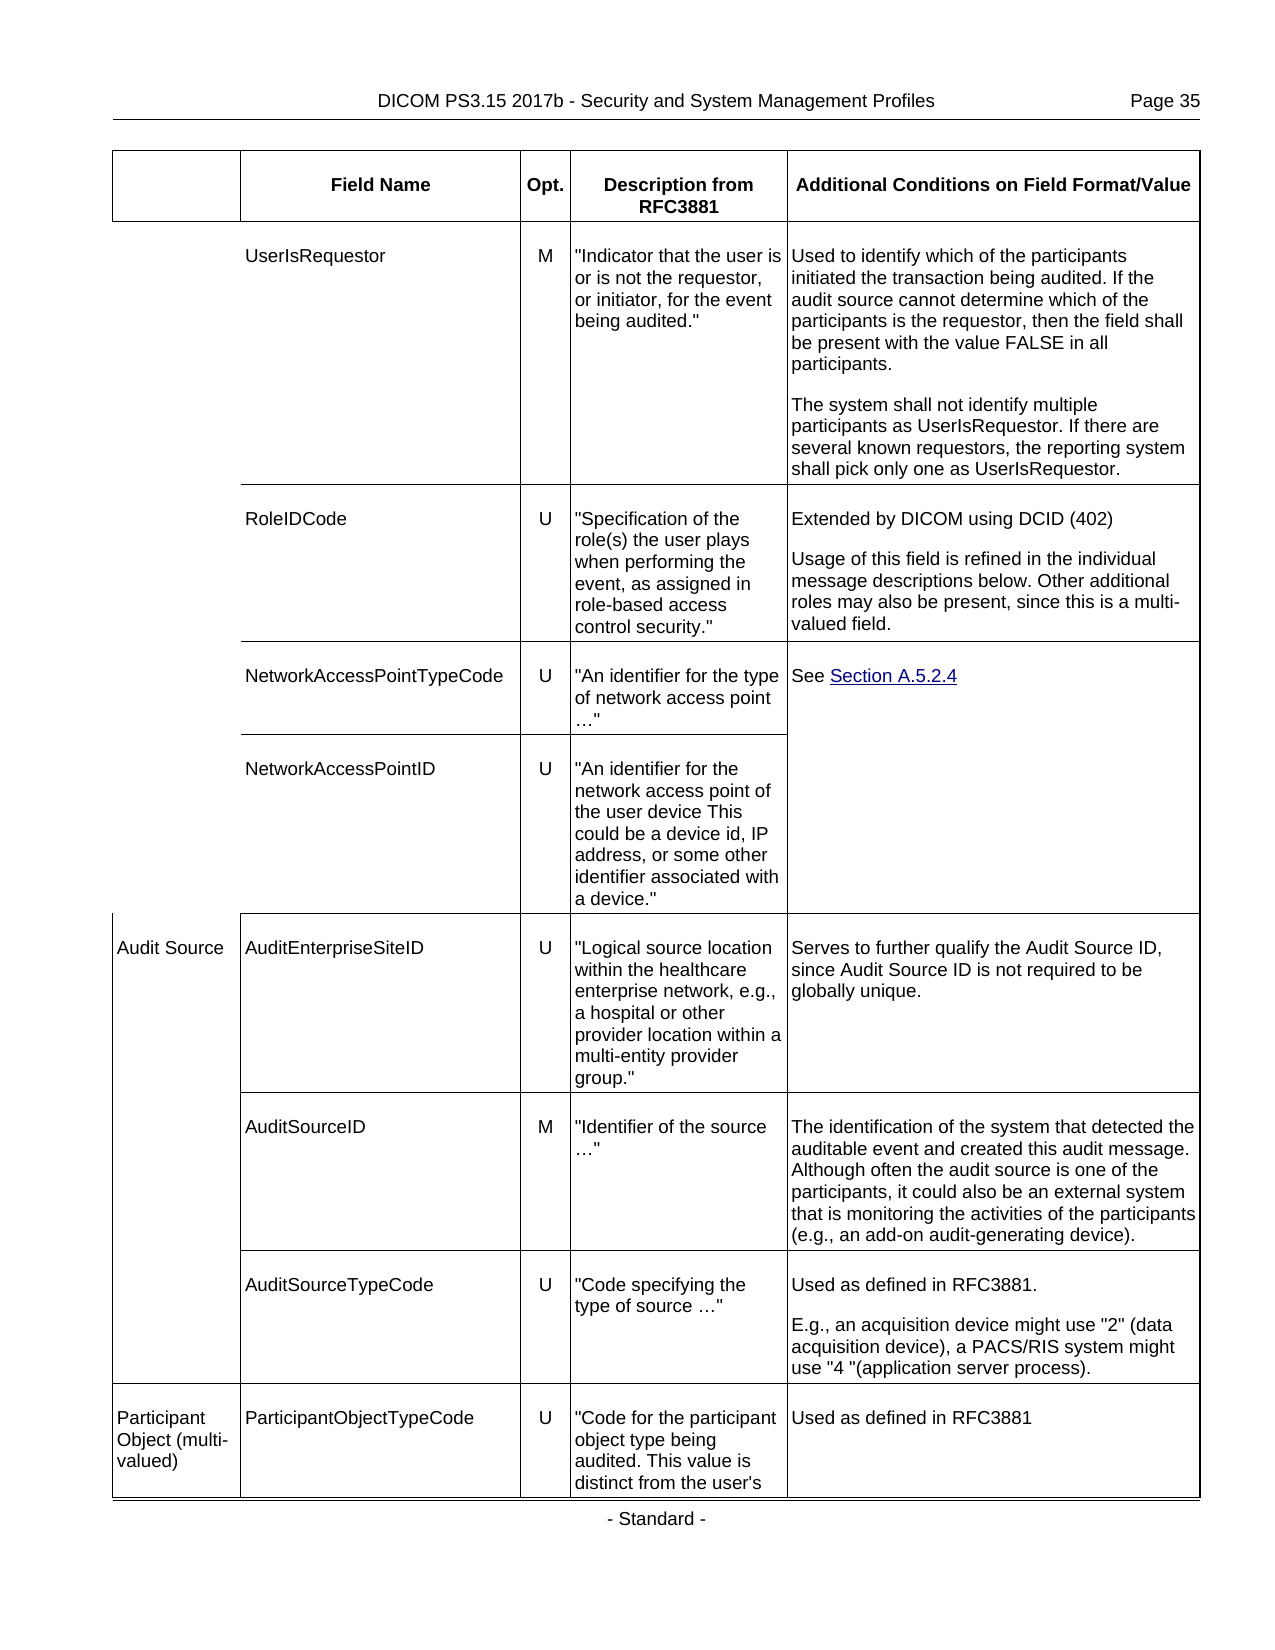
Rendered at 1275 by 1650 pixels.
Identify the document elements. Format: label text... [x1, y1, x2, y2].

table_cell Used as defined in RFC3881 [788, 1384, 1199, 1497]
table_cell U [521, 735, 570, 913]
table_cell U [521, 642, 570, 734]
table_cell NetworkAccessPointTypeCode [241, 642, 520, 734]
table_cell Used to identify which of the participants initiated the transaction being audited. If the audit source cannot determine which of the participants is the requestor, then the field shall be present with the value FALSE in all participants. The system shall not identify multiple participants as UserIsRequestor. If there are several known requestors, the reporting system shall pick only one as UserIsRequestor. [788, 222, 1199, 484]
table_cell Audit Source [113, 913, 240, 1383]
table_cell M [521, 1093, 570, 1250]
table_cell Extended by DICOM using DCID (402) Usage of this field is refined in the individual message descriptions below. Other additional roles may also be present, since this is a multi-valued field. [788, 485, 1199, 641]
table_cell "Code specifying the type of source …" [571, 1251, 787, 1383]
table_cell U [521, 1384, 570, 1497]
table_cell U [521, 914, 570, 1092]
table_cell See Section A.5.2.4 [788, 642, 1199, 913]
table_cell U [521, 1251, 570, 1383]
table_cell U [521, 485, 570, 641]
table_cell "An identifier for the type of network access point …" [571, 642, 787, 734]
table_cell "Indicator that the user is or is not the requestor, or initiator, for the event being audited." [571, 222, 787, 484]
table_cell ParticipantObjectTypeCode [241, 1384, 520, 1497]
table_header Description from RFC3881 [571, 151, 787, 221]
table_cell UserIsRequestor [241, 222, 520, 484]
table_cell "Logical source location within the healthcare enterprise network, e.g., a hospital or other provider location within a multi-entity provider group." [571, 914, 787, 1092]
table_cell Participant Object (multi-valued) [113, 1384, 240, 1497]
table_cell "Identifier of the source …" [571, 1093, 787, 1250]
table_header [113, 151, 240, 221]
table_cell AuditEnterpriseSiteID [241, 914, 520, 1092]
table_cell AuditSourceID [241, 1093, 520, 1250]
table_header Opt. [521, 151, 570, 221]
table_cell "Code for the participant object type being audited. This value is distinct from the user's [571, 1384, 787, 1497]
table_cell Used as defined in RFC3881. E.g., an acquisition device might use "2" (data acquisition device), a PACS/RIS system might use "4 "(application server process). [788, 1251, 1199, 1383]
table_cell "Specification of the role(s) the user plays when performing the event, as assigned in role-based access control security." [571, 485, 787, 641]
table_cell AuditSourceTypeCode [241, 1251, 520, 1383]
table_cell "An identifier for the network access point of the user device This could be a device id, IP address, or some other identifier associated with a device." [571, 735, 787, 913]
table_cell The identification of the system that detected the auditable event and created this audit message. Although often the audit source is one of the participants, it could also be an external system that is monitoring the activities of the participants (e.g., an add-on audit-generating device). [788, 1093, 1199, 1250]
table_header Additional Conditions on Field Format/Value [788, 151, 1199, 221]
table_header Field Name [241, 151, 520, 221]
table_cell M [521, 222, 570, 484]
table_cell RoleIDCode [241, 485, 520, 641]
table_cell Serves to further qualify the Audit Source ID, since Audit Source ID is not required to be globally unique. [788, 914, 1199, 1092]
table_cell NetworkAccessPointID [241, 735, 520, 913]
